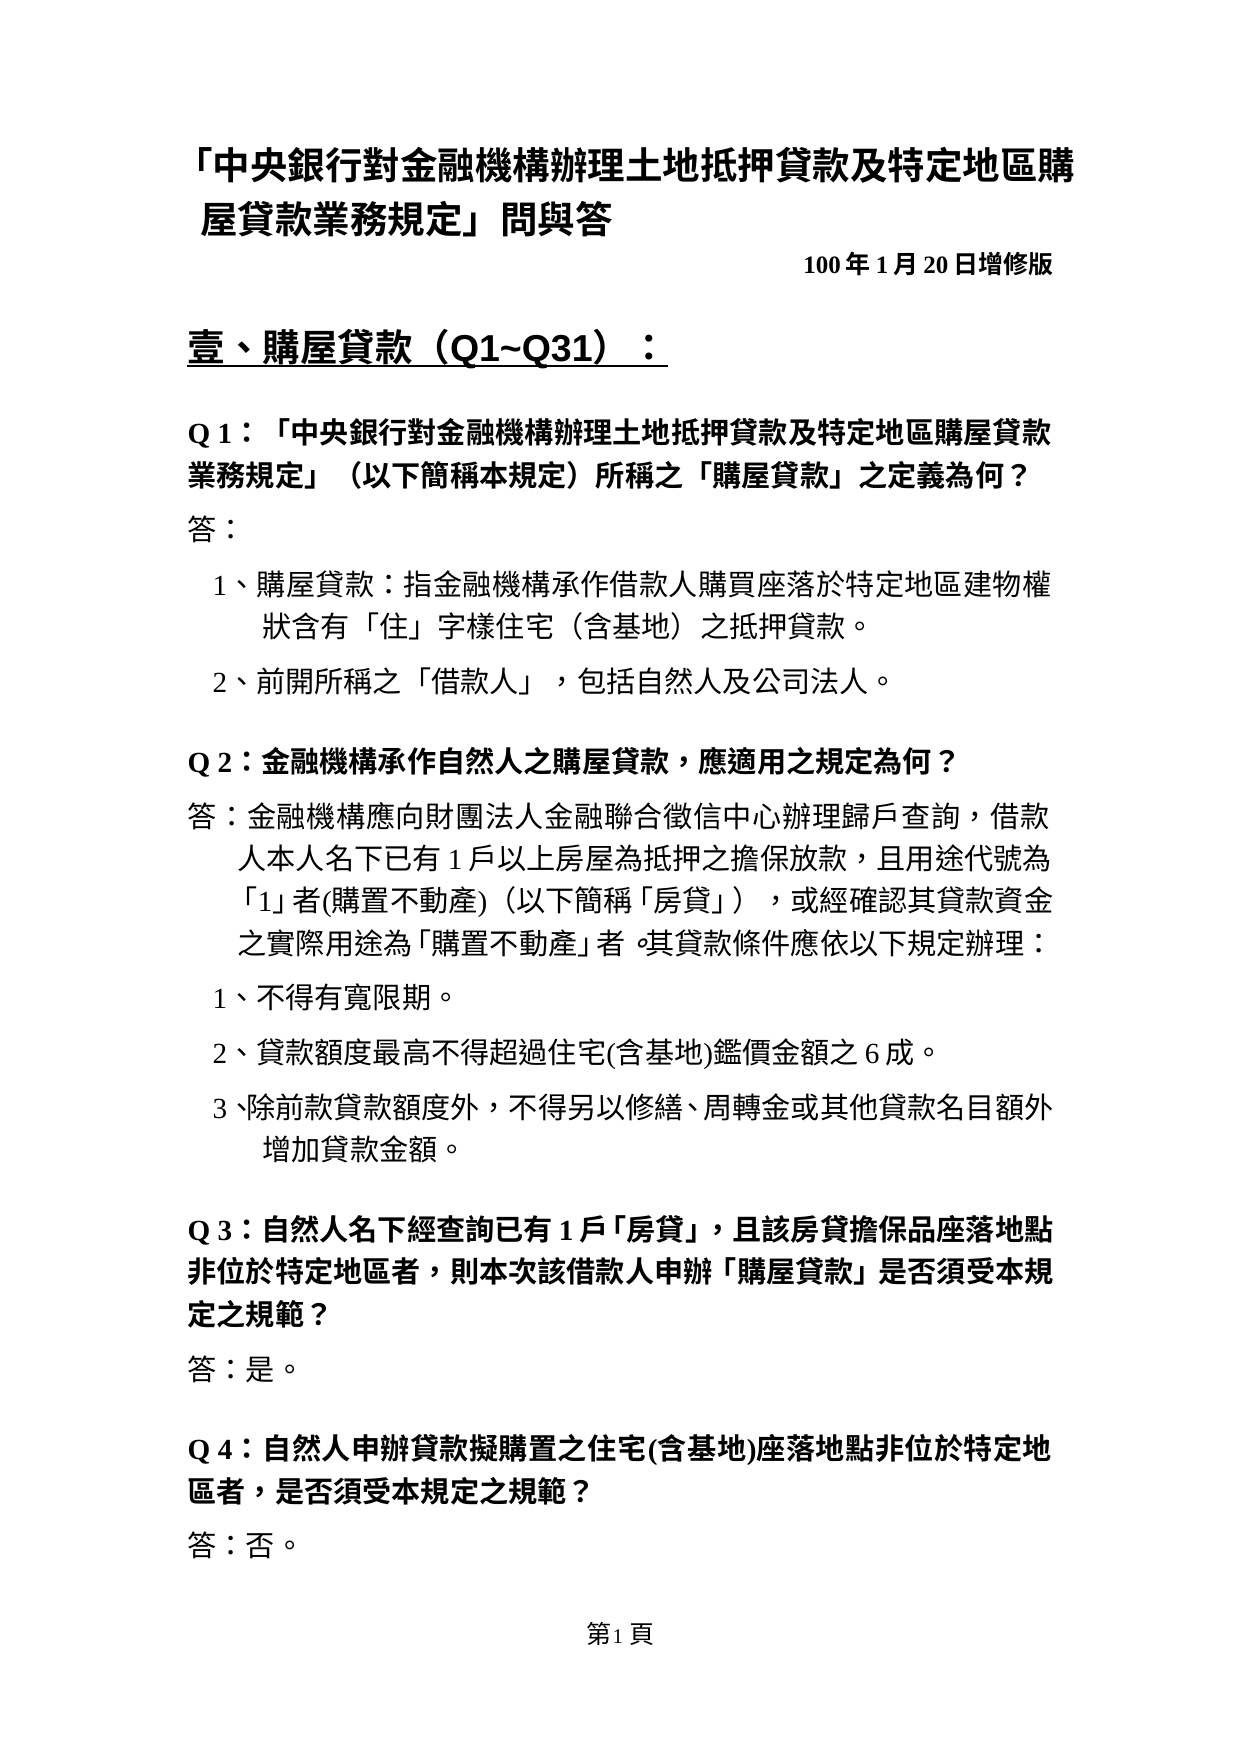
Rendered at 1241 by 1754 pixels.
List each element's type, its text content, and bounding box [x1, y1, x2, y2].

text Q 1：「中央銀行對金融機構辦理土地抵押貸款及特定地區購屋貸款業務規定」（以下簡稱本規定）所稱之「購屋貸款」之定義為何？ [187, 410, 1053, 494]
text 2、貸款額度最高不得超過住宅(含基地)鑑價金額之6成。 [212, 1030, 1053, 1072]
text 1、不得有寬限期。 [212, 975, 1053, 1017]
text 2、前開所稱之「借款人」，包括自然人及公司法人。 [212, 659, 1053, 701]
text Q 4：自然人申辦貸款擬購置之住宅(含基地)座落地點非位於特定地區者，是否須受本規定之規範？ [187, 1426, 1053, 1511]
subtitle 壹、購屋貸款（Q1~Q31）： [187, 318, 1053, 372]
text 「中央銀行對金融機構辦理土地抵押貸款及特定地區購屋貸款業務規定」問與答 [187, 136, 1075, 244]
text Q 3：自然人名下經查詢已有1戶「房貸」，且該房貸擔保品座落地點非位於特定地區者，則本次該借款人申辦「購屋貸款」是否須受本規定之規範？ [187, 1207, 1053, 1334]
text 1、購屋貸款：指金融機構承作借款人購買座落於特定地區建物權狀含有「住」字樣住宅（含基地）之抵押貸款。 [212, 562, 1053, 646]
text 答：是。 [187, 1346, 1053, 1388]
text 答：金融機構應向財團法人金融聯合徵信中心辦理歸戶查詢，借款人本人名下已有1戶以上房屋為抵押之擔保放款，且用途代號為「1」者(購置不動產)（以下簡稱「房貸」），或經確認其貸款資金之實際用途為「購置不動產」者。其貸款條件應依以下規定辦理： [187, 793, 1053, 963]
text 答：否。 [187, 1523, 1053, 1565]
text Q 2：金融機構承作自然人之購屋貸款，應適用之規定為何？ [187, 739, 1053, 781]
text 100年1月20日增修版 [187, 244, 1053, 281]
text 3、除前款貸款額度外，不得另以修繕、周轉金或其他貸款名目額外增加貸款金額。 [212, 1085, 1053, 1169]
text 答： [187, 507, 1053, 549]
